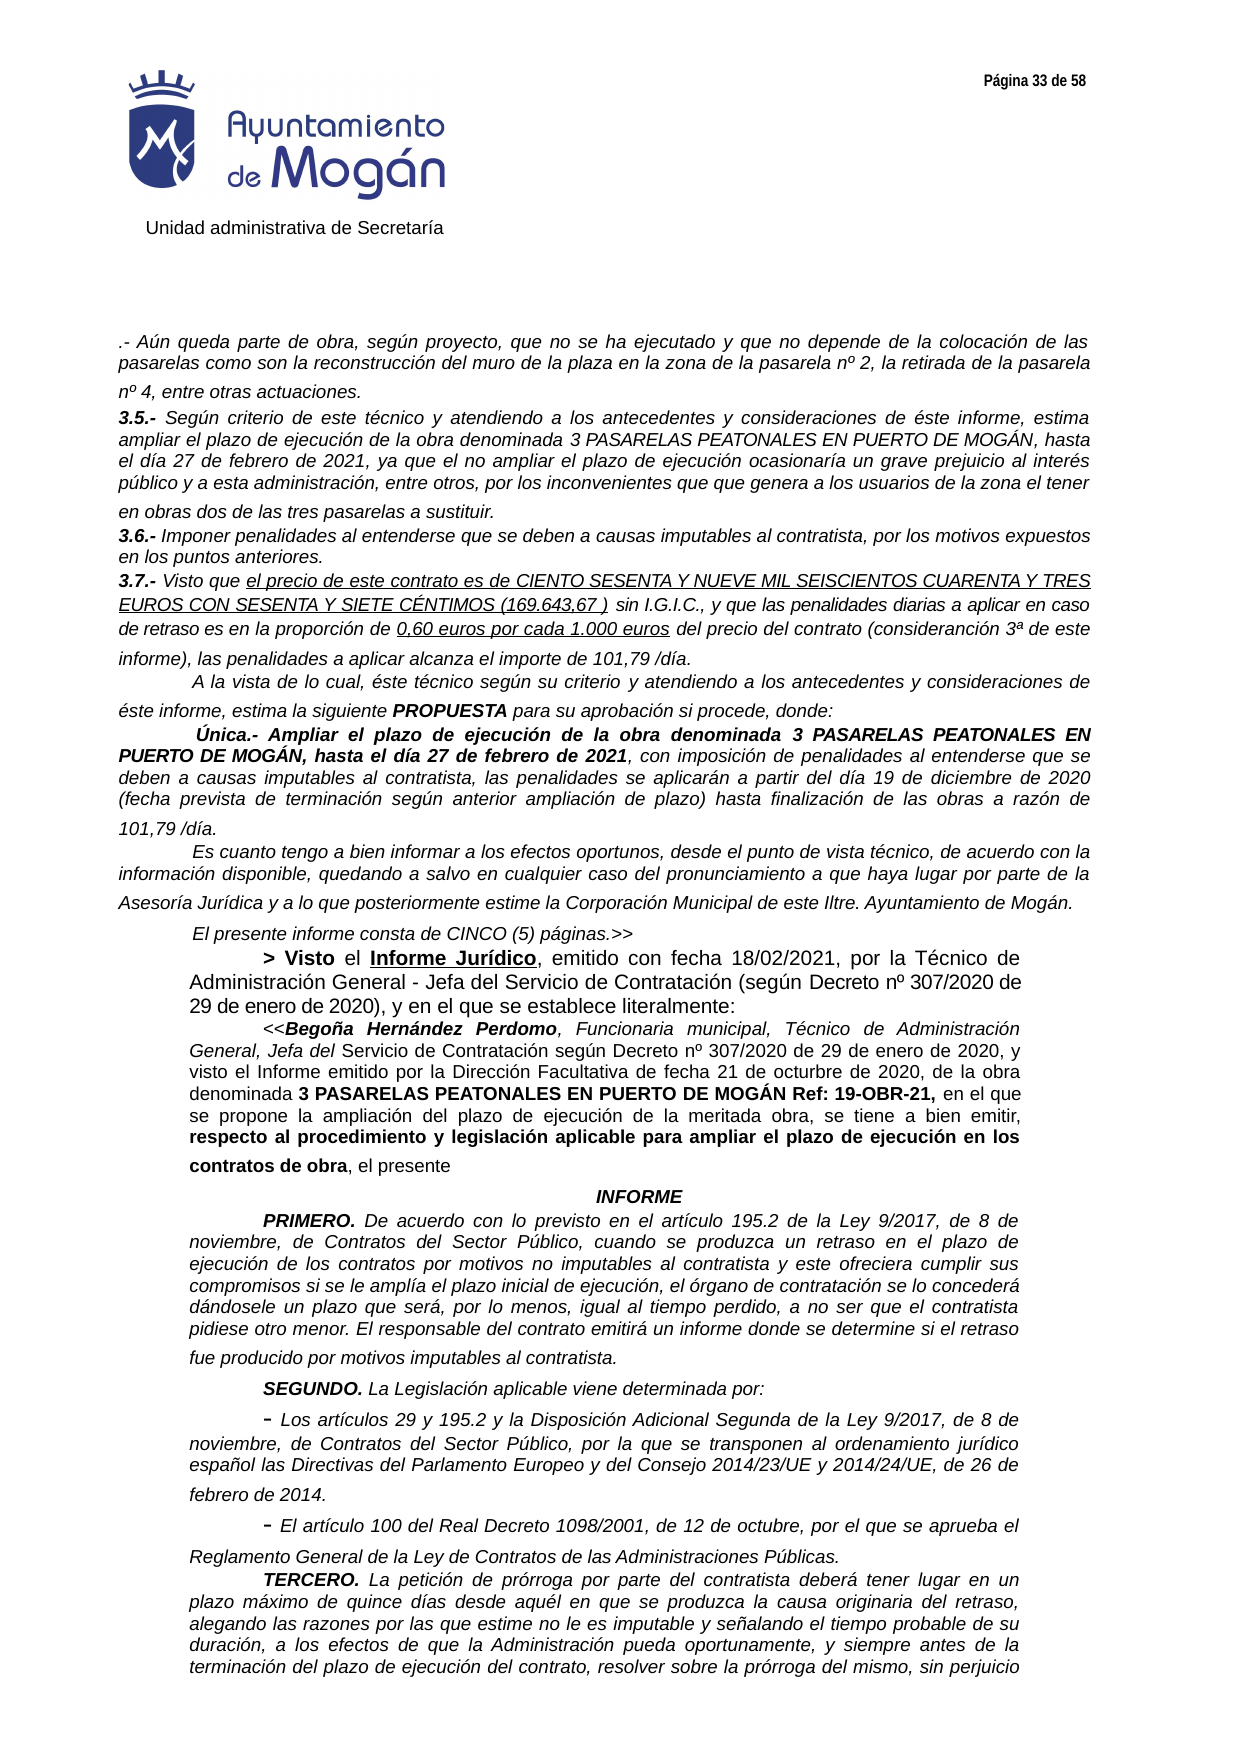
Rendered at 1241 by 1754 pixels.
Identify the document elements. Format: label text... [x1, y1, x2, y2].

text SEGUNDO. La Legislación aplicable viene determinada por: [189, 1370, 1022, 1401]
picture [128, 70, 445, 206]
text Única.- Ampliar el plazo de ejecución de la obra denominada 3 PASARELAS PEATONALES EN PUERTO DE MOGÁN, hasta el día 27 de febrero de 2021, con imposición de penalidades al entenderse que se deben a causas imputables al contratista, las penalidades se aplicarán a partir del día 19 de diciembre de 2020 (fecha prevista de terminación según anterior ampliación de plazo) hasta finalización de las obras a razón de 101,79 /día. [118, 723, 1092, 841]
text TERCERO. La petición de prórroga por parte del contratista deberá tener lugar en un plazo máximo de quince días desde aquél en que se produzca la causa originaria del retraso, alegando las razones por las que estime no le es imputable y señalando el tiempo probable de su duración, a los efectos de que la Administración pueda oportunamente, y siempre antes de la terminación del plazo de ejecución del contrato, resolver sobre la prórroga del mismo, sin perjuicio [189, 1569, 1022, 1677]
text Es cuanto tengo a bien informar a los efectos oportunos, desde el punto de vista técnico, de acuerdo con la información disponible, quedando a salvo en cualquier caso del pronunciamiento a que haya lugar por parte de la Asesoría Jurídica y a lo que posteriormente estime la Corporación Municipal de este Iltre. Ayuntamiento de Mogán. [118, 841, 1092, 915]
text El presente informe consta de CINCO (5) páginas.>> [118, 915, 1092, 946]
text > Visto el Informe Jurídico, emitido con fecha 18/02/2021, por la Técnico de Administración General - Jefa del Servicio de Contratación (según Decreto nº 307/2020 de 29 de enero de 2020), y en el que se establece literalmente: [189, 946, 1022, 1018]
text <<Begoña Hernández Perdomo, Funcionaria municipal, Técnico de Administración General, Jefa del Servicio de Contratación según Decreto nº 307/2020 de 29 de enero de 2020, y visto el Informe emitido por la Dirección Facultativa de fecha 21 de octurbre de 2020, de la obra denominada 3 PASARELAS PEATONALES EN PUERTO DE MOGÁN Ref: 19-OBR-21, en el que se propone la ampliación del plazo de ejecución de la meritada obra, se tiene a bien emitir, respecto al procedimiento y legislación aplicable para ampliar el plazo de ejecución en los contratos de obra, el presente [189, 1018, 1022, 1179]
text - El artículo 100 del Real Decreto 1098/2001, de 12 de octubre, por el que se aprueba el Reglamento General de la Ley de Contratos de las Administraciones Públicas. [189, 1507, 1022, 1569]
text 3.7.- Visto que el precio de este contrato es de CIENTO SESENTA Y NUEVE MIL SEISCIENTOS CUARENTA Y TRES EUROS CON SESENTA Y SIETE CÉNTIMOS (169.643,67 ) sin I.G.I.C., y que las penalidades diarias a aplicar en caso de retraso es en la proporción de 0,60 euros por cada 1.000 euros del precio del contrato (consideranción 3ª de este informe), las penalidades a aplicar alcanza el importe de 101,79 /día. [118, 568, 1092, 671]
text A la vista de lo cual, éste técnico según su criterio y atendiendo a los antecedentes y consideraciones de éste informe, estima la siguiente PROPUESTA para su aprobación si procede, donde: [118, 671, 1092, 723]
text 3.5.- Según criterio de este técnico y atendiendo a los antecedentes y consideraciones de éste informe, estima ampliar el plazo de ejecución de la obra denominada 3 PASARELAS PEATONALES EN PUERTO DE MOGÁN, hasta el día 27 de febrero de 2021, ya que el no ampliar el plazo de ejecución ocasionaría un grave prejuicio al interés público y a esta administración, entre otros, por los inconvenientes que que genera a los usuarios de la zona el tener en obras dos de las tres pasarelas a sustituir. [118, 405, 1092, 524]
text PRIMERO. De acuerdo con lo previsto en el artículo 195.2 de la Ley 9/2017, de 8 de noviembre, de Contratos del Sector Público, cuando se produzca un retraso en el plazo de ejecución de los contratos por motivos no imputables al contratista y este ofreciera cumplir sus compromisos si se le amplía el plazo inicial de ejecución, el órgano de contratación se lo concederá dándosele un plazo que será, por lo menos, igual al tiempo perdido, a no ser que el contratista pidiese otro menor. El responsable del contrato emitirá un informe donde se determine si el retraso fue producido por motivos imputables al contratista. [189, 1210, 1022, 1370]
text - Los artículos 29 y 195.2 y la Disposición Adicional Segunda de la Ley 9/2017, de 8 de noviembre, de Contratos del Sector Público, por la que se transponen al ordenamiento jurídico español las Directivas del Parlamento Europeo y del Consejo 2014/23/UE y 2014/24/UE, de 26 de febrero de 2014. [189, 1401, 1022, 1507]
text 3.6.- Imponer penalidades al entenderse que se deben a causas imputables al contratista, por los motivos expuestos en los puntos anteriores. [118, 524, 1092, 568]
text .- Aún queda parte de obra, según proyecto, que no se ha ejecutado y que no depende de la colocación de las pasarelas como son la reconstrucción del muro de la plaza en la zona de la pasarela nº 2, la retirada de la pasarela nº 4, entre otras actuaciones. [118, 331, 1092, 405]
text INFORME [189, 1179, 1022, 1210]
